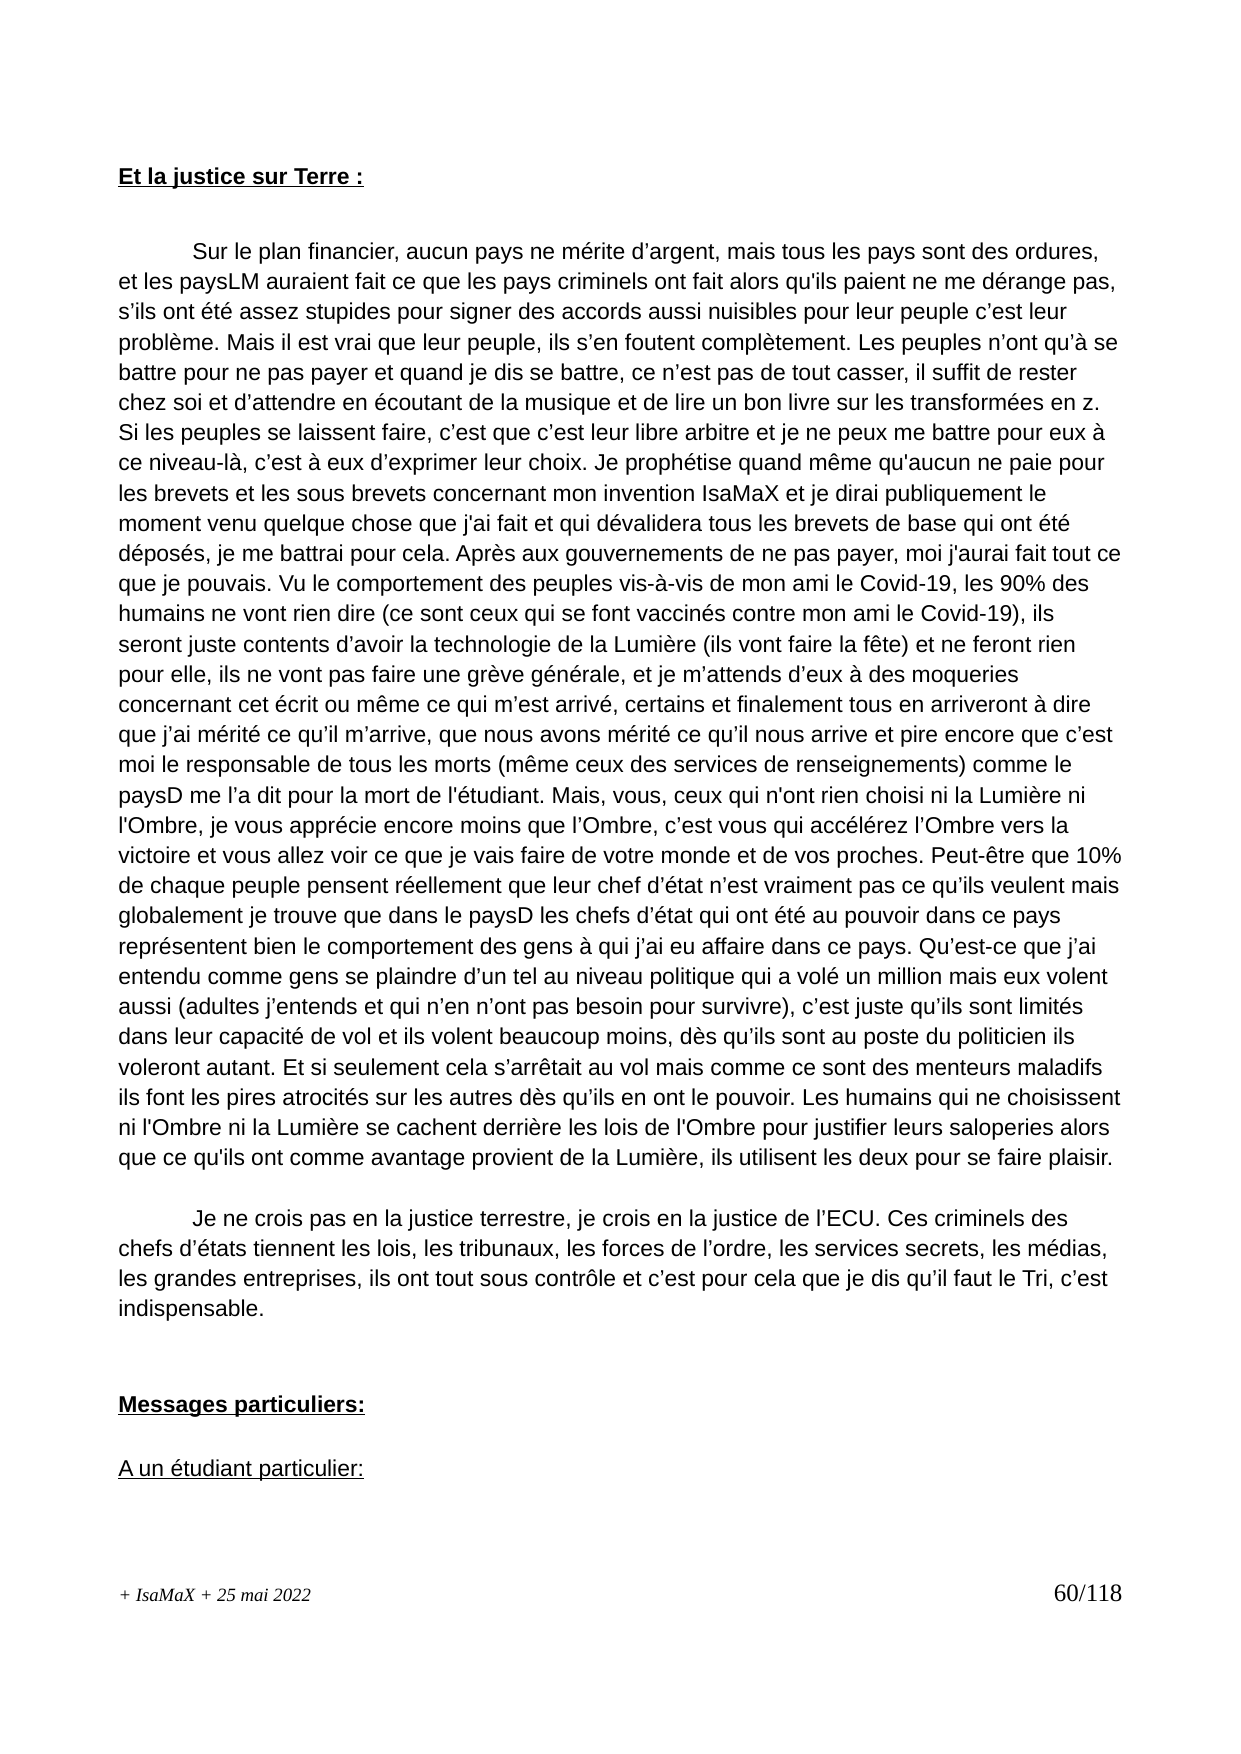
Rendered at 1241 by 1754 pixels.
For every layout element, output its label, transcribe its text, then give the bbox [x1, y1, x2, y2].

text Messages particuliers: [118, 1391, 1122, 1418]
text Sur le plan financier, aucun pays ne mérite d’argent, mais tous les pays sont des ordures, et les paysLM auraient fait ce que les pays criminels ont fait alors qu'ils paient ne me dérange pas, s’ils ont été assez stupides pour signer des accords aussi nuisibles pour leur peuple c’est leur problème. Mais il est vrai que leur peuple, ils s’en foutent complètement. Les peuples n’ont qu’à se battre pour ne pas payer et quand je dis se battre, ce n’est pas de tout casser, il suffit de rester chez soi et d’attendre en écoutant de la musique et de lire un bon livre sur les transformées en z. Si les peuples se laissent faire, c’est que c’est leur libre arbitre et je ne peux me battre pour eux à ce niveau-là, c’est à eux d’exprimer leur choix. Je prophétise quand même qu'aucun ne paie pour les brevets et les sous brevets concernant mon invention IsaMaX et je dirai publiquement le moment venu quelque chose que j'ai fait et qui dévalidera tous les brevets de base qui ont été déposés, je me battrai pour cela. Après aux gouvernements de ne pas payer, moi j'aurai fait tout ce que je pouvais. Vu le comportement des peuples vis-à-vis de mon ami le Covid-19, les 90% des humains ne vont rien dire (ce sont ceux qui se font vaccinés contre mon ami le Covid-19), ils seront juste contents d’avoir la technologie de la Lumière (ils vont faire la fête) et ne feront rien pour elle, ils ne vont pas faire une grève générale, et je m’attends d’eux à des moqueries concernant cet écrit ou même ce qui m’est arrivé, certains et finalement tous en arriveront à dire que j’ai mérité ce qu’il m’arrive, que nous avons mérité ce qu’il nous arrive et pire encore que c’est moi le responsable de tous les morts (même ceux des services de renseignements) comme le paysD me l’a dit pour la mort de l'étudiant. Mais, vous, ceux qui n'ont rien choisi ni la Lumière ni l'Ombre, je vous apprécie encore moins que l’Ombre, c’est vous qui accélérez l’Ombre vers la victoire et vous allez voir ce que je vais faire de votre monde et de vos proches. Peut-être que 10% de chaque peuple pensent réellement que leur chef d’état n’est vraiment pas ce qu’ils veulent mais globalement je trouve que dans le paysD les chefs d’état qui ont été au pouvoir dans ce pays représentent bien le comportement des gens à qui j’ai eu affaire dans ce pays. Qu’est-ce que j’ai entendu comme gens se plaindre d’un tel au niveau politique qui a volé un million mais eux volent aussi (adultes j’entends et qui n’en n’ont pas besoin pour survivre), c’est juste qu’ils sont limités dans leur capacité de vol et ils volent beaucoup moins, dès qu’ils sont au poste du politicien ils voleront autant. Et si seulement cela s’arrêtait au vol mais comme ce sont des menteurs maladifs ils font les pires atrocités sur les autres dès qu’ils en ont le pouvoir. Les humains qui ne choisissent ni l'Ombre ni la Lumière se cachent derrière les lois de l'Ombre pour justifier leurs saloperies alors que ce qu'ils ont comme avantage provient de la Lumière, ils utilisent les deux pour se faire plaisir. [118, 238, 1122, 1171]
text Je ne crois pas en la justice terrestre, je crois en la justice de l’ECU. Ces criminels des chefs d’états tiennent les lois, les tribunaux, les forces de l’ordre, les services secrets, les médias, les grandes entreprises, ils ont tout sous contrôle et c’est pour cela que je dis qu’il faut le Tri, c’est indispensable. [118, 1204, 1122, 1322]
text Et la justice sur Terre : [118, 163, 1122, 189]
text A un étudiant particulier: [118, 1455, 1122, 1481]
